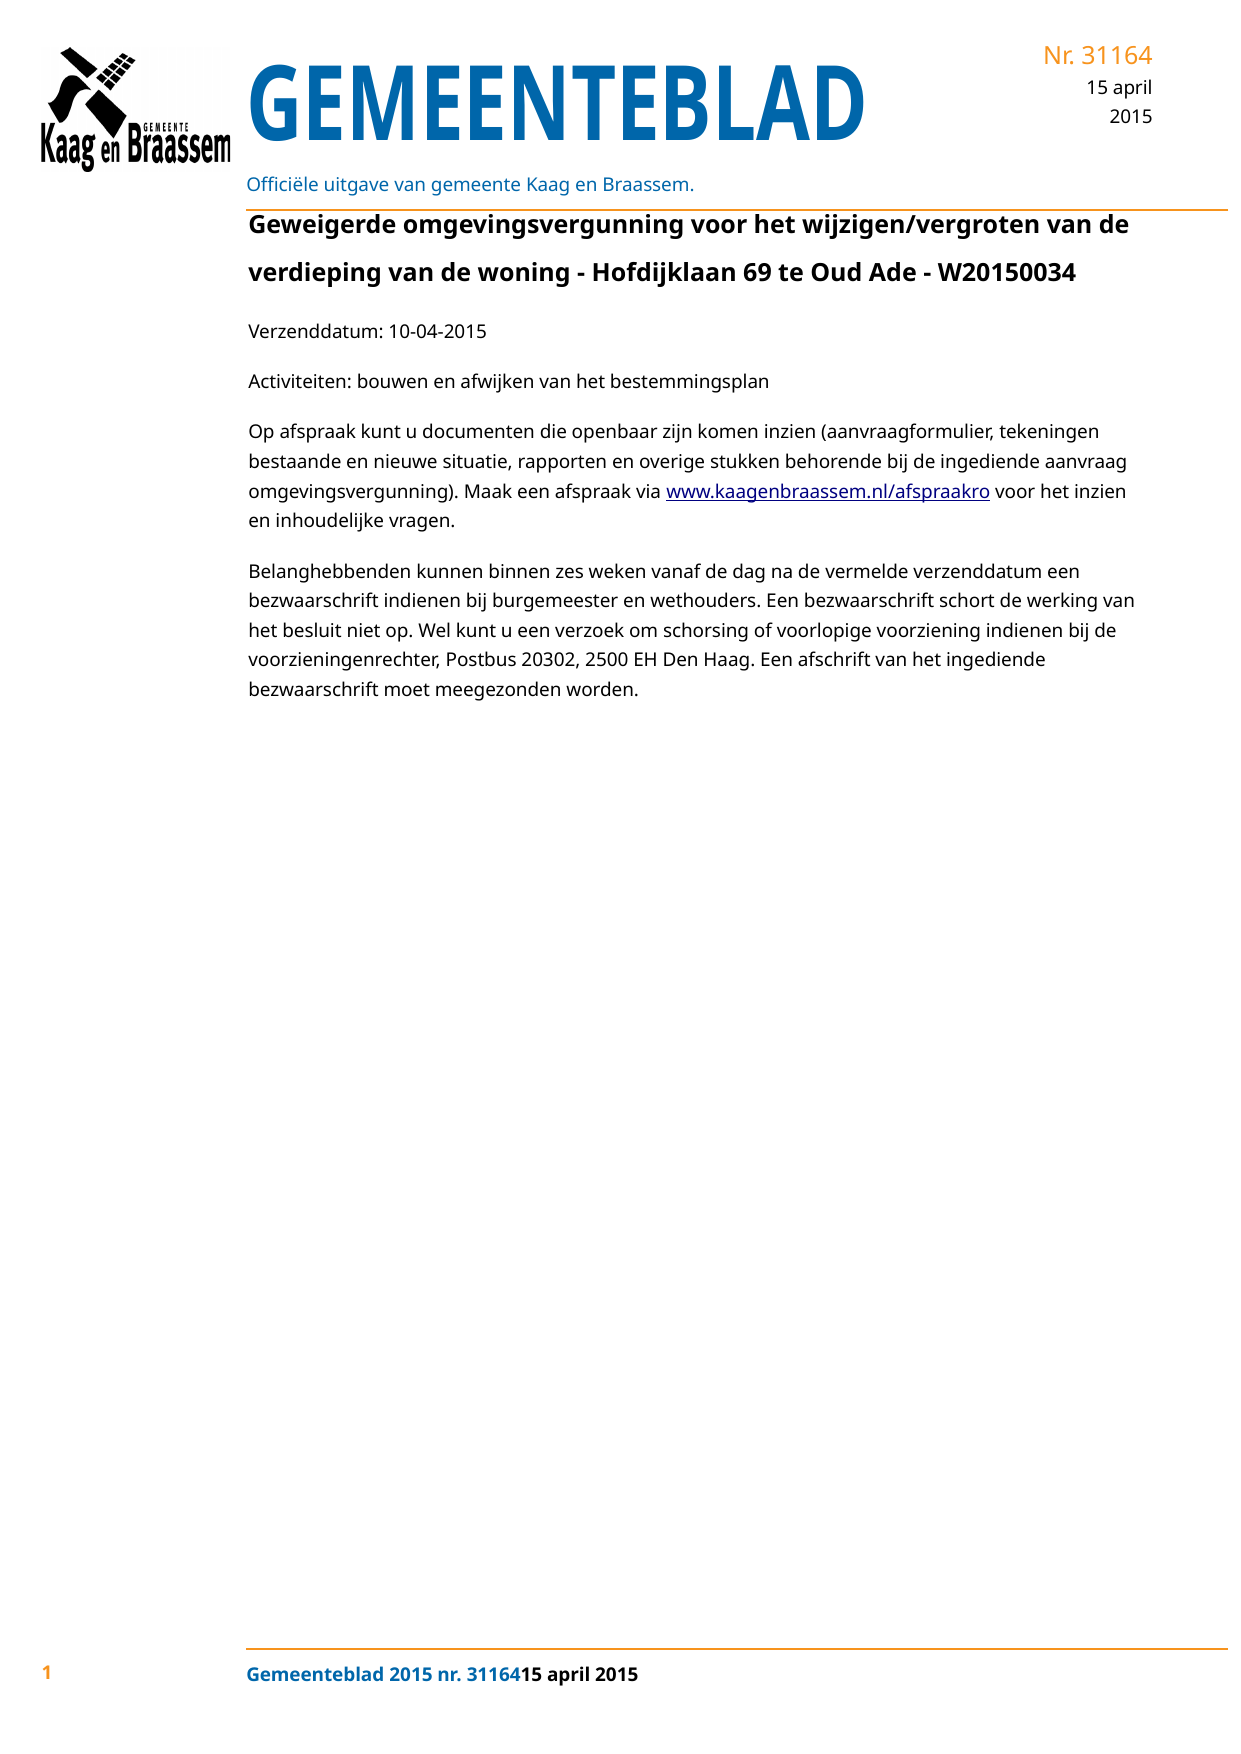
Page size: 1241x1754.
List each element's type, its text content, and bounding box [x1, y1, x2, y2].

text Activiteiten: bouwen en afwijken van het bestemmingsplan [248, 368, 1152, 394]
text Geweigerde omgevingsvergunning voor het wijzigen/vergroten van de verdieping van de woning - Hofdijklaan 69 te Oud Ade - W20150034 [248, 211, 1152, 288]
text Verzenddatum: 10-04-2015 [248, 318, 1152, 344]
text Op afspraak kunt u documenten die openbaar zijn komen inzien (aanvraagformulier, tekeningen bestaande en nieuwe situatie, rapporten en overige stukken behorende bij de ingediende aanvraag omgevingsvergunning). Maak een afspraak via www.kaagenbraassem.nl/afspraakro voor het inzien en inhoudelijke vragen. [248, 419, 1152, 533]
text Belanghebbenden kunnen binnen zes weken vanaf de dag na de vermelde verzenddatum een bezwaarschrift indienen bij burgemeester en wethouders. Een bezwaarschrift schort de werking van het besluit niet op. Wel kunt u een verzoek om schorsing of voorlopige voorziening indienen bij de voorzieningenrechter, Postbus 20302, 2500 EH Den Haag. Een afschrift van het ingediende bezwaarschrift moet meegezonden worden. [248, 558, 1152, 702]
picture [41, 47, 231, 172]
